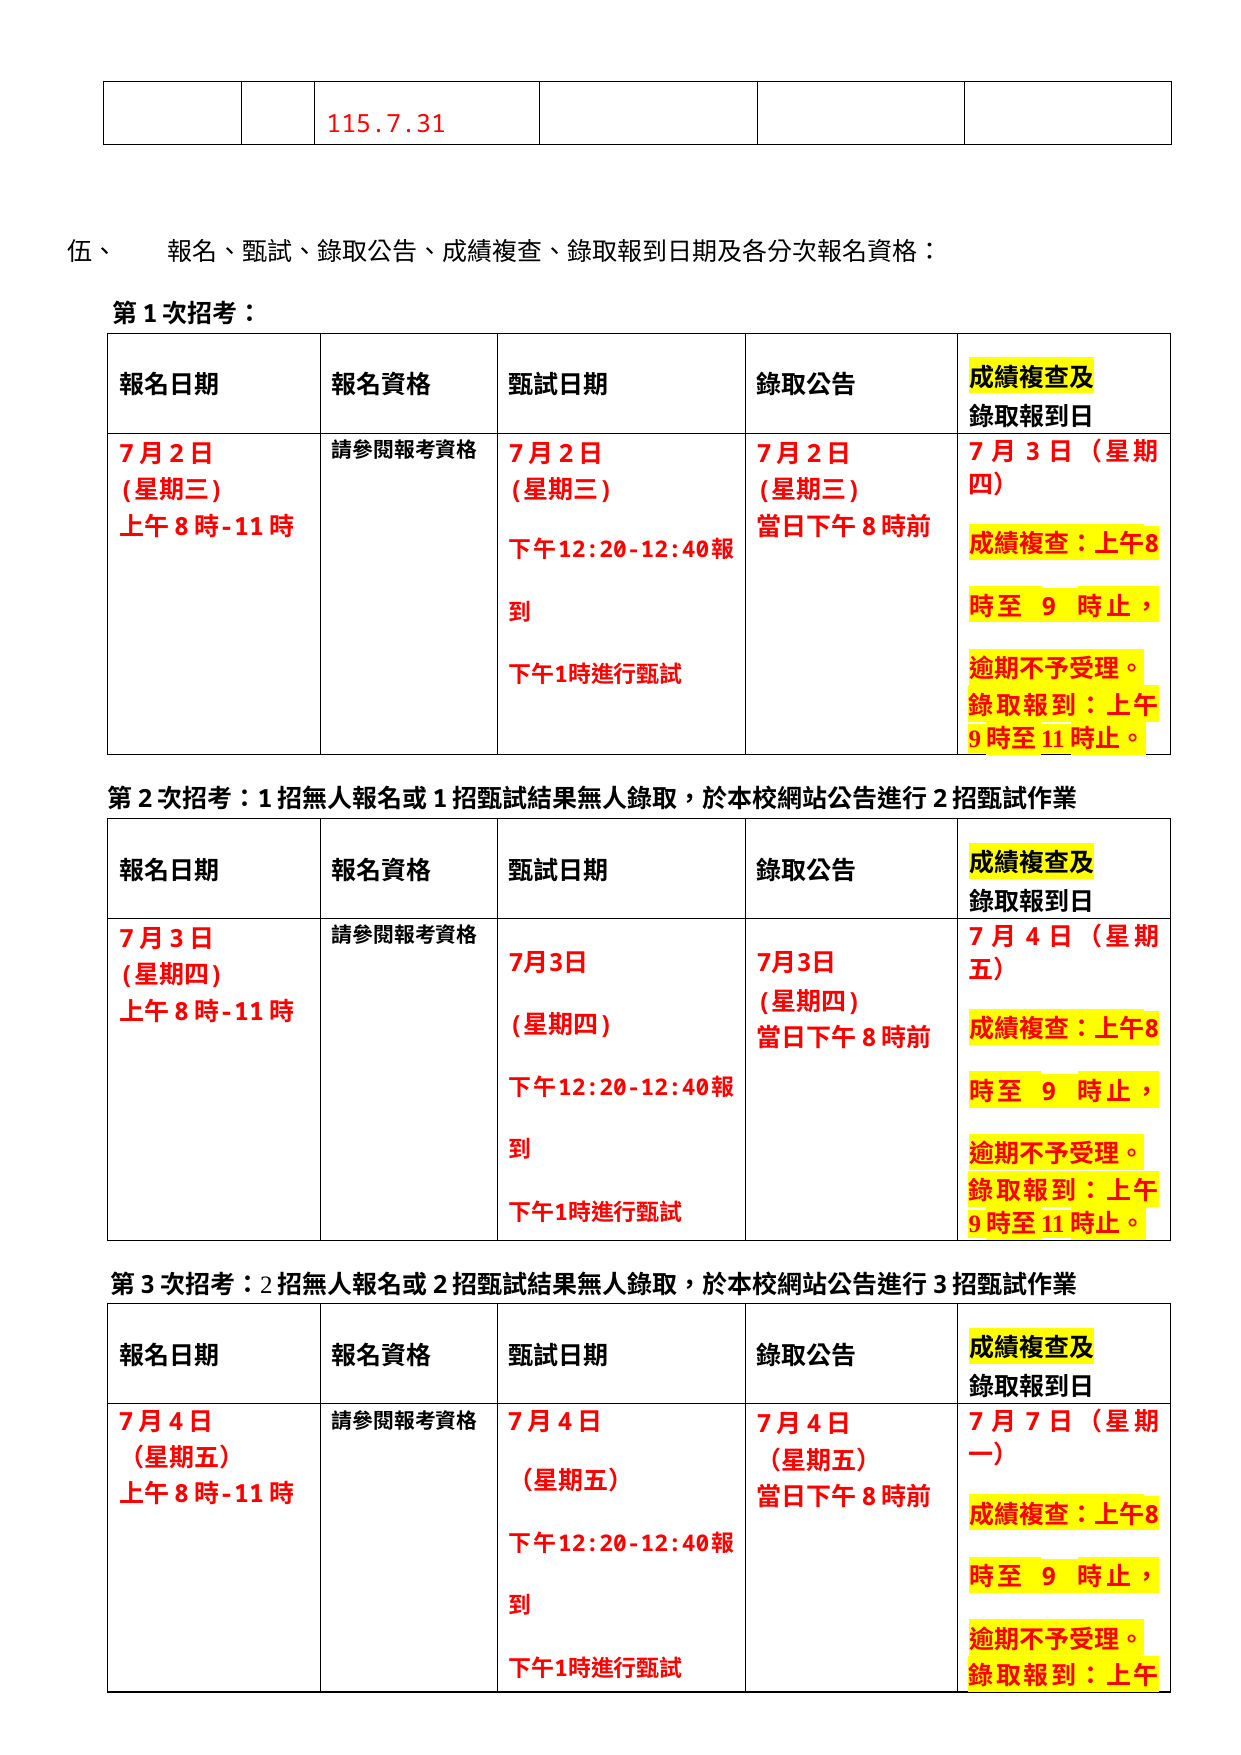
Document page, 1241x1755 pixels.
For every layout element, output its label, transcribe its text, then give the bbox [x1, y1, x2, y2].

table_header 報名日期 [108, 334, 320, 432]
table_cell 7月3日 (星期四) 當日下午8時前 [746, 919, 957, 1239]
table_cell 請參閱報考資格 [321, 1404, 497, 1691]
table_cell 7月4日 （星期五） 上午8時-11時 [108, 1404, 320, 1691]
table_header 甄試日期 [498, 1304, 745, 1403]
list 報名、甄試、錄取公告、成績複查、錄取報到日期及各分次報名資格： [67, 208, 1122, 270]
table_header 錄取公告 [746, 334, 957, 432]
table_cell 115.7.31 [315, 82, 539, 144]
table_cell 請參閱報考資格 [321, 434, 497, 754]
table_cell 7月2日 (星期三) 當日下午8時前 [746, 434, 957, 754]
table_header 報名資格 [321, 1304, 497, 1403]
text 第1次招考： [67, 270, 1122, 333]
table_cell 7月4日 （星期五） 當日下午8時前 [746, 1404, 957, 1691]
table_cell 7月2日 (星期三) 上午8時-11時 [108, 434, 320, 754]
table_header 錄取公告 [746, 1304, 957, 1403]
table_cell 7月4日（星期五） 成績複查：上午8 時至 9 時止，逾期不予受理。 錄取報到：上午9時至11 時止。 [958, 919, 1170, 1239]
table_header 成績複查及 錄取報到日 [958, 819, 1170, 918]
table_header 成績複查及 錄取報到日 [958, 334, 1170, 432]
table_cell [965, 82, 1171, 144]
table_header 錄取公告 [746, 819, 957, 918]
table_header 報名日期 [108, 1304, 320, 1403]
table_cell 7月7日（星期一） 成績複查：上午8 時至 9 時止，逾期不予受理。 錄取報到：上午 [958, 1404, 1170, 1691]
table_header 成績複查及 錄取報到日 [958, 1304, 1170, 1403]
table_cell [242, 82, 314, 144]
text 第2次招考：1招無人報名或1招甄試結果無人錄取，於本校網站公告進行2招甄試作業 [67, 755, 1122, 818]
table_cell 7月3日（星期四） 成績複查：上午8 時至 9 時止，逾期不予受理。 錄取報到：上午9時至11 時止。 [958, 434, 1170, 754]
table_header 甄試日期 [498, 819, 745, 918]
text 第3次招考：2招無人報名或2招甄試結果無人錄取，於本校網站公告進行3招甄試作業 [67, 1241, 1122, 1303]
table_cell 7月4日 （星期五） 下午12:20-12:40報到 下午1時進行甄試 [498, 1404, 745, 1691]
table_header 報名資格 [321, 334, 497, 432]
table_cell [758, 82, 964, 144]
table_cell [104, 82, 241, 144]
table_cell 請參閱報考資格 [321, 919, 497, 1239]
table_header 甄試日期 [498, 334, 745, 432]
table_cell [540, 82, 757, 144]
table_cell 7月3日 (星期四) 下午12:20-12:40報到 下午1時進行甄試 [498, 919, 745, 1239]
table_header 報名日期 [108, 819, 320, 918]
table_cell 7月3日 (星期四) 上午8時-11時 [108, 919, 320, 1239]
table_header 報名資格 [321, 819, 497, 918]
table_cell 7月2日 (星期三) 下午12:20-12:40報到 下午1時進行甄試 [498, 434, 745, 754]
